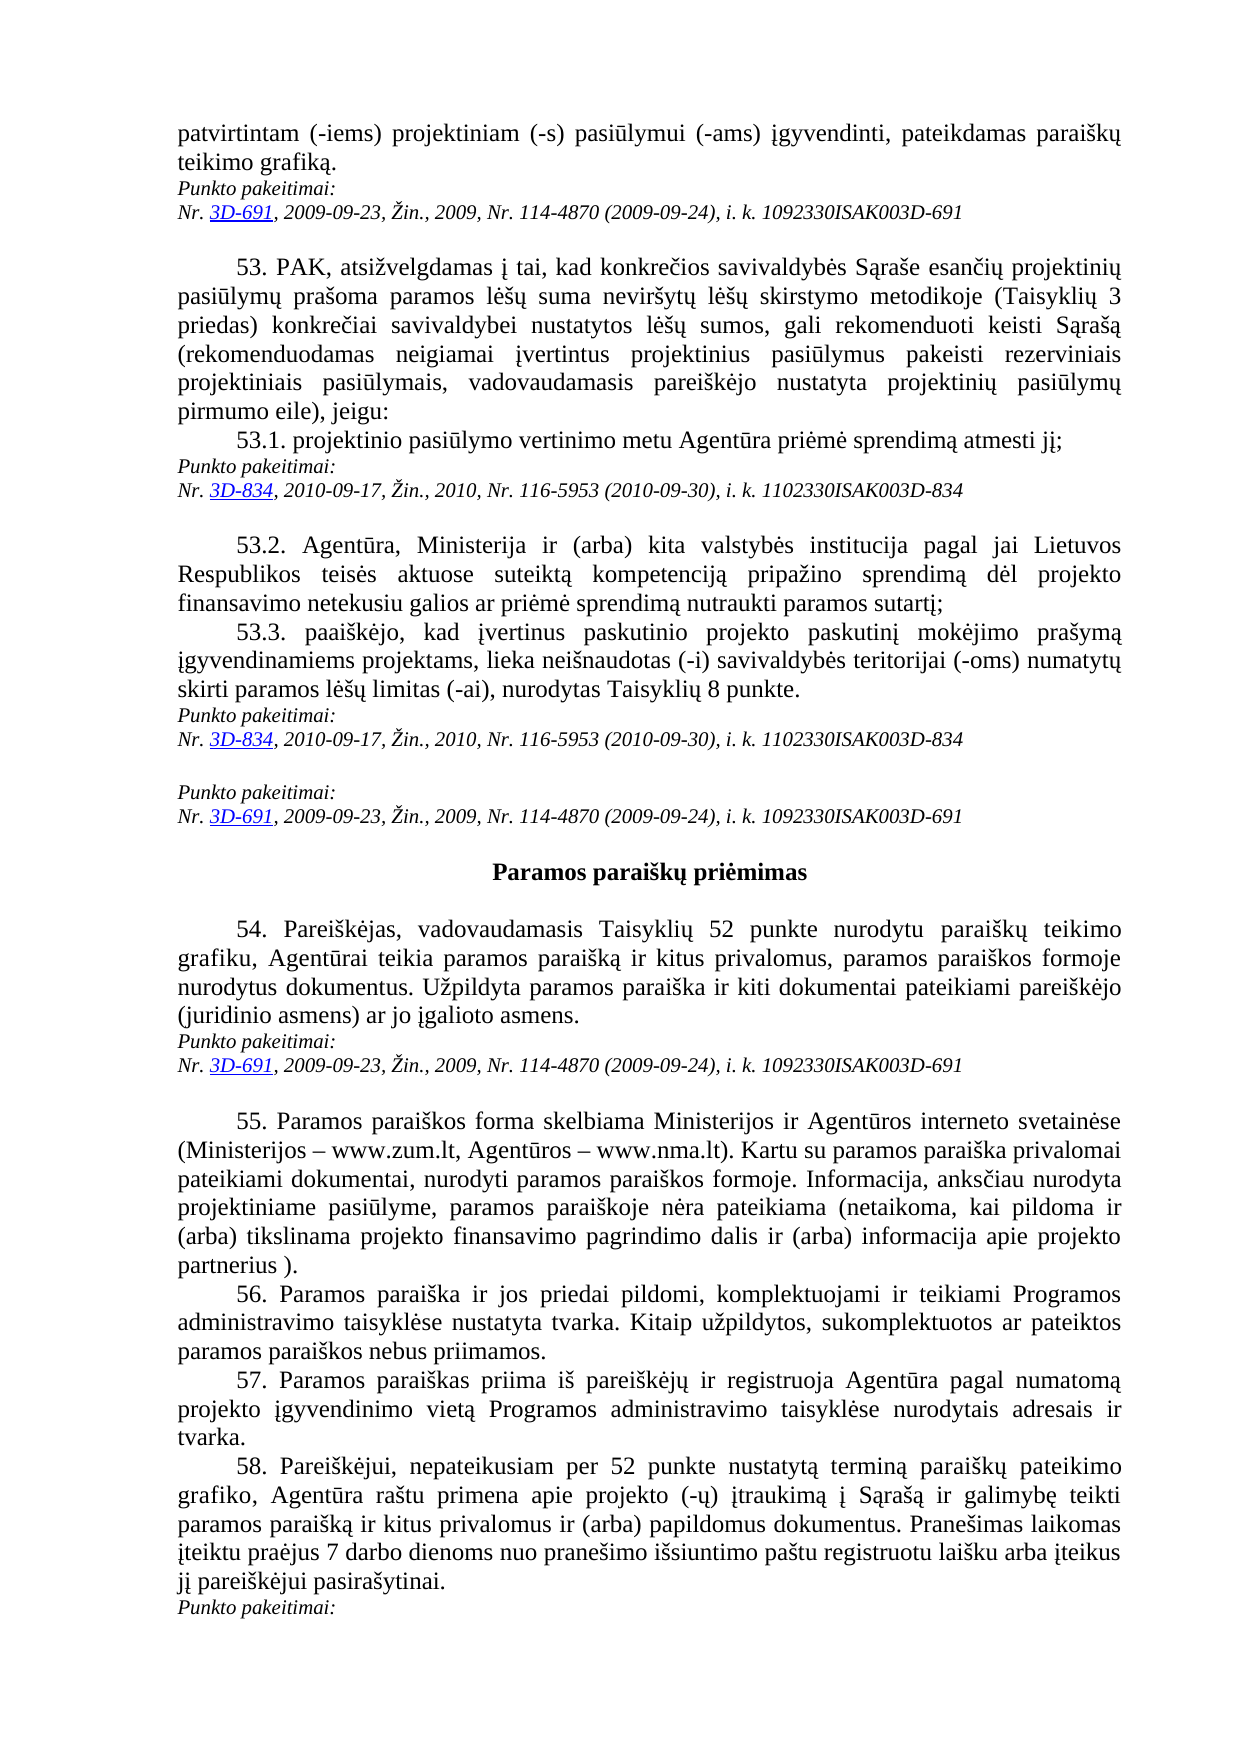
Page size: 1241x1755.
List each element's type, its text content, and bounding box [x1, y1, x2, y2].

text 58. Pareiškėjui, nepateikusiam per 52 punkte nustatytą terminą paraiškų pateikimo grafiko, Agentūra raštu primena apie projekto (-ų) įtraukimą į Sąrašą ir galimybę teikti paramos paraišką ir kitus privalomus ir (arba) papildomus dokumentus. Pranešimas laikomas įteiktu praėjus 7 darbo dienoms nuo pranešimo išsiuntimo paštu registruotu laišku arba įteikus jį pareiškėjui pasirašytinai. [177, 1451, 1122, 1595]
text 54. Pareiškėjas, vadovaudamasis Taisyklių 52 punkte nurodytu paraiškų teikimo grafiku, Agentūrai teikia paramos paraišką ir kitus privalomus, paramos paraiškos formoje nurodytus dokumentus. Užpildyta paramos paraiška ir kiti dokumentai pateikiami pareiškėjo (juridinio asmens) ar jo įgalioto asmens. [177, 914, 1122, 1029]
text Nr. 3D-691, 2009-09-23, Žin., 2009, Nr. 114-4870 (2009-09-24), i. k. 1092330ISAK003D-691 [177, 804, 1122, 828]
text patvirtintam (-iems) projektiniam (-s) pasiūlymui (-ams) įgyvendinti, pateikdamas paraiškų teikimo grafiką. [177, 118, 1122, 176]
text Nr. 3D-834, 2010-09-17, Žin., 2010, Nr. 116-5953 (2010-09-30), i. k. 1102330ISAK003D-834 [177, 727, 1122, 751]
text 57. Paramos paraiškas priima iš pareiškėjų ir registruoja Agentūra pagal numatomą projekto įgyvendinimo vietą Programos administravimo taisyklėse nurodytais adresais ir tvarka. [177, 1365, 1122, 1451]
text Punkto pakeitimai: [177, 176, 1122, 200]
text Punkto pakeitimai: [177, 454, 1122, 478]
text 53. PAK, atsižvelgdamas į tai, kad konkrečios savivaldybės Sąraše esančių projektinių pasiūlymų prašoma paramos lėšų suma neviršytų lėšų skirstymo metodikoje (Taisyklių 3 priedas) konkrečiai savivaldybei nustatytos lėšų sumos, gali rekomenduoti keisti Sąrašą (rekomenduodamas neigiamai įvertintus projektinius pasiūlymus pakeisti rezerviniais projektiniais pasiūlymais, vadovaudamasis pareiškėjo nustatyta projektinių pasiūlymų pirmumo eile), jeigu: [177, 252, 1122, 425]
text Paramos paraiškų priėmimas [177, 857, 1122, 886]
text 53.3. paaiškėjo, kad įvertinus paskutinio projekto paskutinį mokėjimo prašymą įgyvendinamiems projektams, lieka neišnaudotas (-i) savivaldybės teritorijai (-oms) numatytų skirti paramos lėšų limitas (-ai), nurodytas Taisyklių 8 punkte. [177, 617, 1122, 703]
text Nr. 3D-834, 2010-09-17, Žin., 2010, Nr. 116-5953 (2010-09-30), i. k. 1102330ISAK003D-834 [177, 478, 1122, 502]
text Punkto pakeitimai: [177, 1595, 1122, 1619]
text 55. Paramos paraiškos forma skelbiama Ministerijos ir Agentūros interneto svetainėse (Ministerijos – www.zum.lt, Agentūros – www.nma.lt). Kartu su paramos paraiška privalomai pateikiami dokumentai, nurodyti paramos paraiškos formoje. Informacija, anksčiau nurodyta projektiniame pasiūlyme, paramos paraiškoje nėra pateikiama (netaikoma, kai pildoma ir (arba) tikslinama projekto finansavimo pagrindimo dalis ir (arba) informacija apie projekto partnerius ). [177, 1106, 1122, 1279]
text Punkto pakeitimai: [177, 780, 1122, 804]
text Punkto pakeitimai: [177, 703, 1122, 727]
text 56. Paramos paraiška ir jos priedai pildomi, komplektuojami ir teikiami Programos administravimo taisyklėse nustatyta tvarka. Kitaip užpildytos, sukomplektuotos ar pateiktos paramos paraiškos nebus priimamos. [177, 1279, 1122, 1365]
text Punkto pakeitimai: [177, 1029, 1122, 1053]
text 53.2. Agentūra, Ministerija ir (arba) kita valstybės institucija pagal jai Lietuvos Respublikos teisės aktuose suteiktą kompetenciją pripažino sprendimą dėl projekto finansavimo netekusiu galios ar priėmė sprendimą nutraukti paramos sutartį; [177, 531, 1122, 617]
text Nr. 3D-691, 2009-09-23, Žin., 2009, Nr. 114-4870 (2009-09-24), i. k. 1092330ISAK003D-691 [177, 1053, 1122, 1077]
text 53.1. projektinio pasiūlymo vertinimo metu Agentūra priėmė sprendimą atmesti jį; [177, 425, 1122, 454]
text Nr. 3D-691, 2009-09-23, Žin., 2009, Nr. 114-4870 (2009-09-24), i. k. 1092330ISAK003D-691 [177, 200, 1122, 224]
